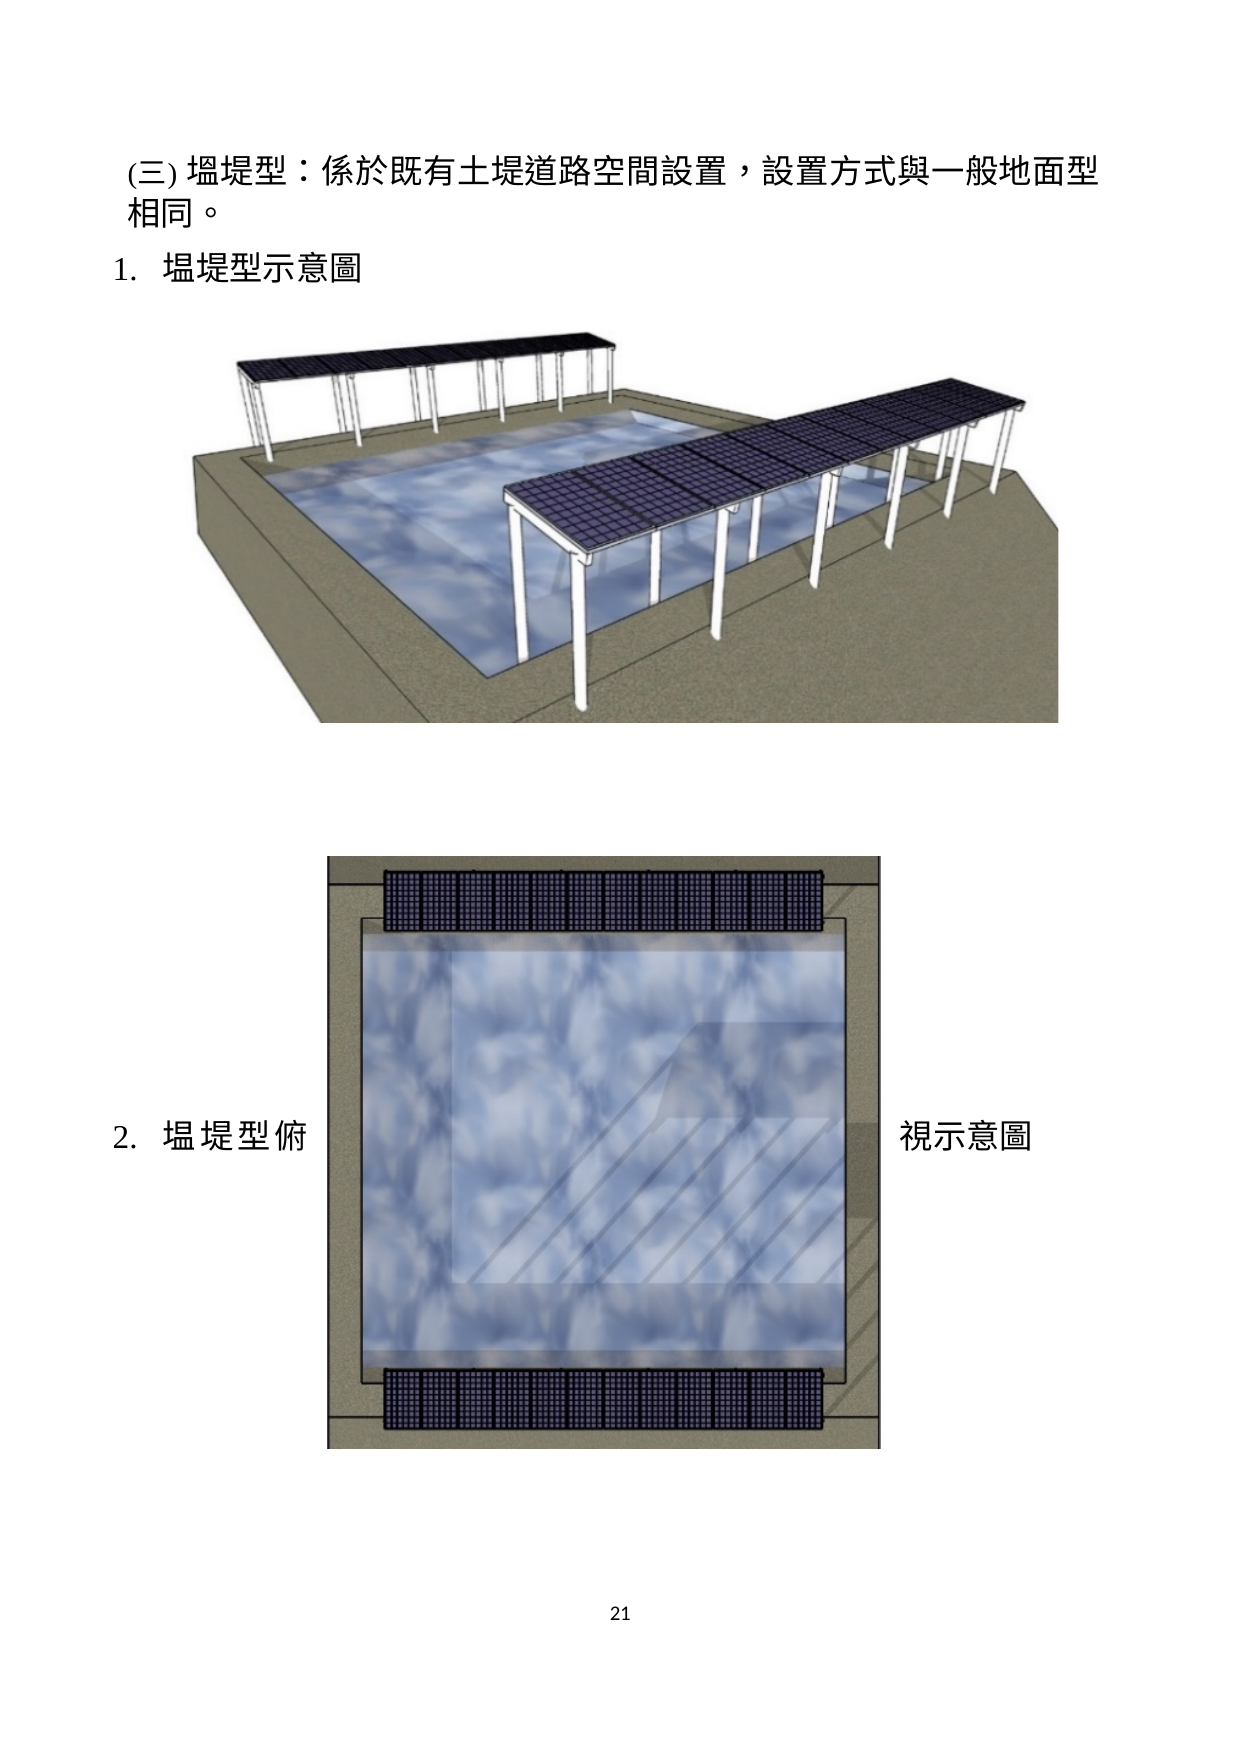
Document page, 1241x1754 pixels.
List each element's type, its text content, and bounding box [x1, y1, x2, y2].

list 視示意圖 [881, 1115, 1101, 1157]
picture [173, 314, 1059, 723]
text (三) 塭堤型：係於既有土堤道路空間設置，設置方式與一般地面型相同。 [127, 150, 1101, 233]
list 塭堤型示意圖 [112, 247, 1101, 288]
picture [326, 856, 881, 1449]
list 塭堤型俯 [112, 1115, 326, 1157]
